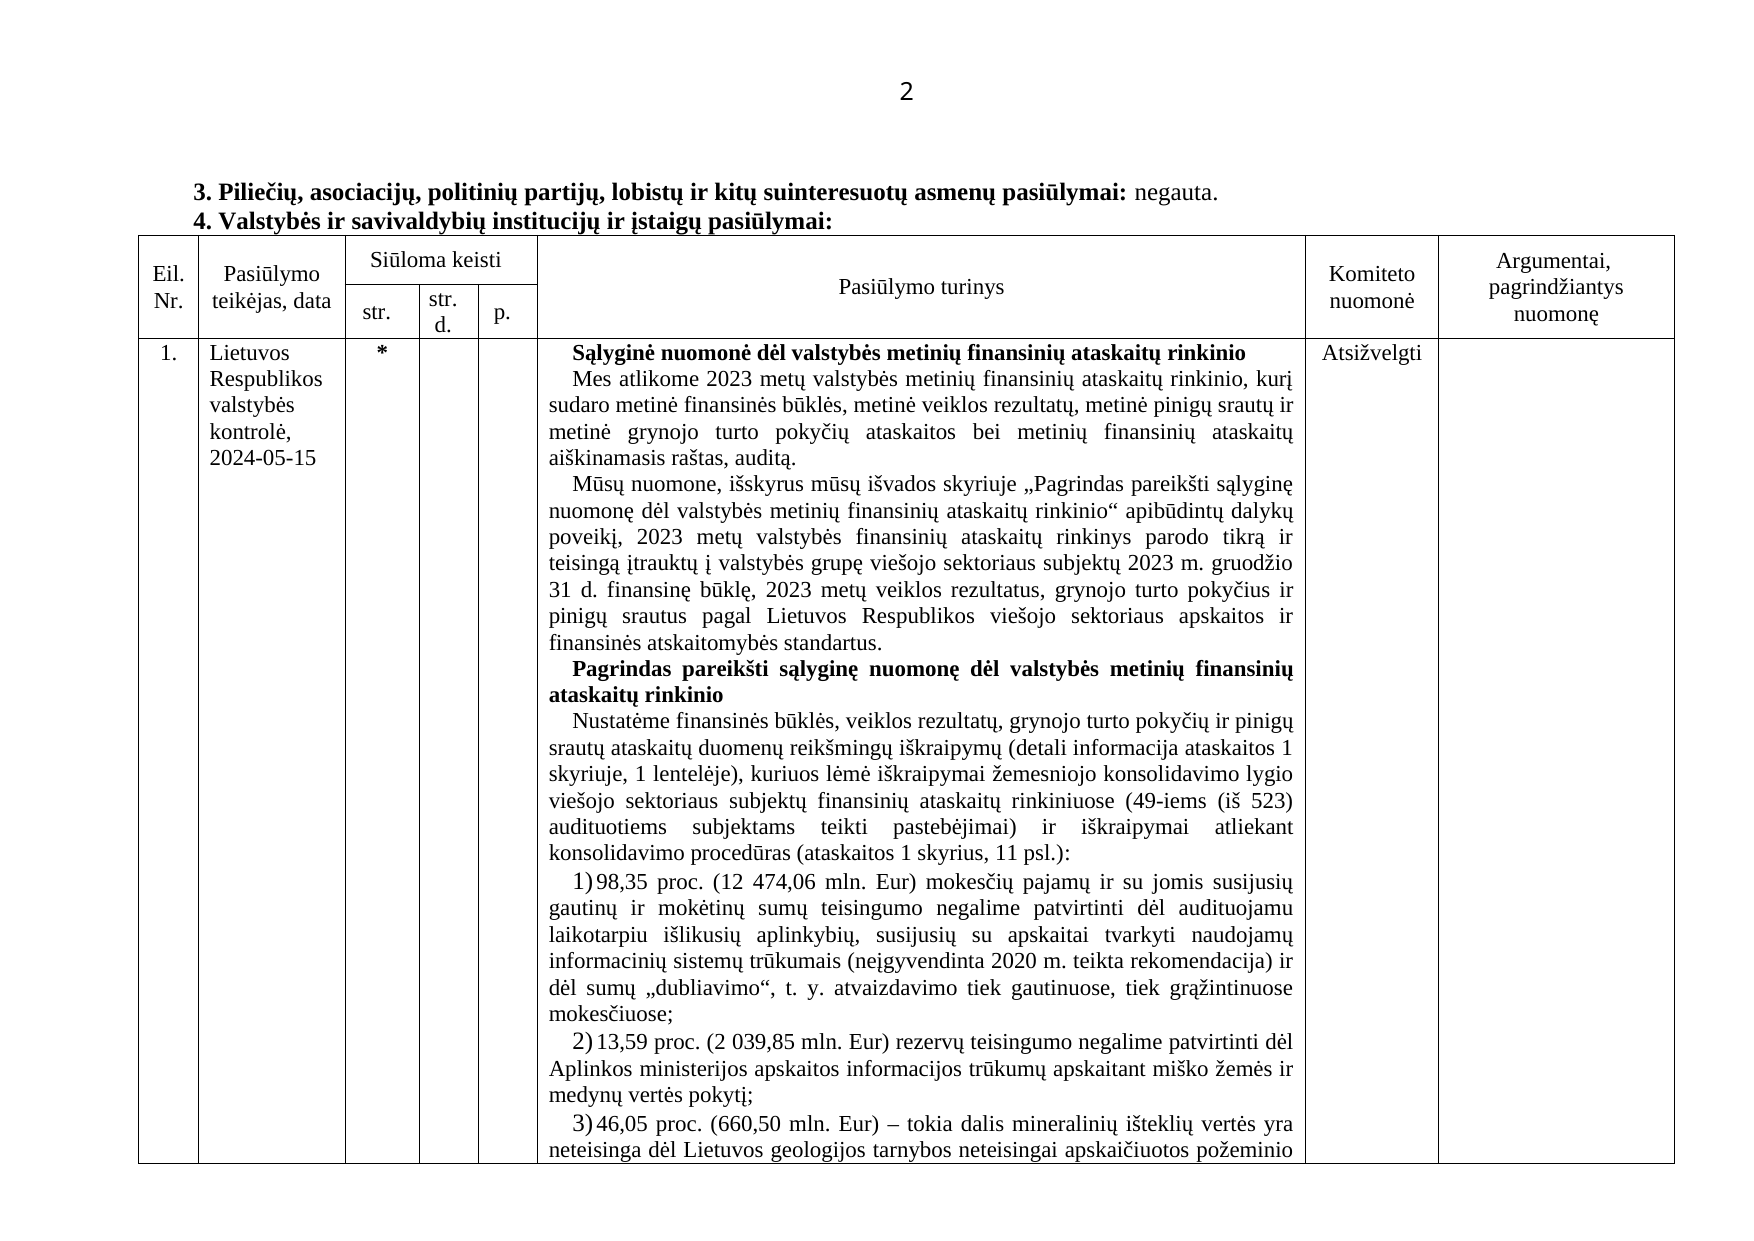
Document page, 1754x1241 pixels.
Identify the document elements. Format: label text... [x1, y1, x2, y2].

table_cell str. [346, 285, 419, 338]
table_header Pasiūlymo teikėjas, data [199, 236, 345, 338]
table_cell * [346, 339, 419, 1163]
table_cell Atsižvelgti [1306, 339, 1438, 1163]
table_cell Sąlyginė nuomonė dėl valstybės metinių finansinių ataskaitų rinkinio Mes atlikome 2023 metų valstybės metinių finansinių ataskaitų rinkinio, kurį sudaro metinė finansinės būklės, metinė veiklos rezultatų, metinė pinigų srautų ir metinė grynojo turto pokyčių ataskaitos bei metinių finansinių ataskaitų aiškinamasis raštas, auditą. Mūsų nuomone, išskyrus mūsų išvados skyriuje „Pagrindas pareikšti sąlyginę nuomonę dėl valstybės metinių finansinių ataskaitų rinkinio“ apibūdintų dalykų poveikį, 2023 metų valstybės finansinių ataskaitų rinkinys parodo tikrą ir teisingą įtrauktų į valstybės grupę viešojo sektoriaus subjektų 2023 m. gruodžio 31 d. finansinę būklę, 2023 metų veiklos rezultatus, grynojo turto pokyčius ir pinigų srautus pagal Lietuvos Respublikos viešojo sektoriaus apskaitos ir finansinės atskaitomybės standartus. Pagrindas pareikšti sąlyginę nuomonę dėl valstybės metinių finansinių ataskaitų rinkinio Nustatėme finansinės būklės, veiklos rezultatų, grynojo turto pokyčių ir pinigų srautų ataskaitų duomenų reikšmingų iškraipymų (detali informacija ataskaitos 1 skyriuje, 1 lentelėje), kuriuos lėmė iškraipymai žemesniojo konsolidavimo lygio viešojo sektoriaus subjektų finansinių ataskaitų rinkiniuose (49-iems (iš 523) audituotiems subjektams teikti pastebėjimai) ir iškraipymai atliekant konsolidavimo procedūras (ataskaitos 1 skyrius, 11 psl.): 98,35 proc. (12 474,06 mln. Eur) mokesčių pajamų ir su jomis susijusių gautinų ir mokėtinų sumų teisingumo negalime patvirtinti dėl audituojamu laikotarpiu išlikusių aplinkybių, susijusių su apskaitai tvarkyti naudojamų informacinių sistemų trūkumais (neįgyvendinta 2020 m. teikta rekomendacija) ir dėl sumų „dubliavimo“, t. y. atvaizdavimo tiek gautinuose, tiek grąžintinuose mokesčiuose; 13,59 proc. (2 039,85 mln. Eur) rezervų teisingumo negalime patvirtinti dėl Aplinkos ministerijos apskaitos informacijos trūkumų apskaitant miško žemės ir medynų vertės pokytį; 46,05 proc. (660,50 mln. Eur) – tokia dalis mineralinių išteklių vertės yra neteisinga dėl Lietuvos geologijos tarnybos neteisingai apskaičiuotos požeminio [538, 339, 1305, 1163]
table_header Siūloma keisti [346, 236, 537, 284]
table_cell [479, 339, 537, 1163]
subtitle 4. Valstybės ir savivaldybių institucijų ir įstaigų pasiūlymai: [118, 206, 1695, 235]
table_cell str. d. [420, 285, 478, 338]
table_cell 1. [139, 339, 198, 1163]
subtitle 3. Piliečių, asociacijų, politinių partijų, lobistų ir kitų suinteresuotų asmenų pasiūlymai: negauta. [118, 177, 1695, 206]
table_cell [1439, 339, 1674, 1163]
table_header Komiteto nuomonė [1306, 236, 1438, 338]
table_header Eil. Nr. [139, 236, 198, 338]
table_header Pasiūlymo turinys [538, 236, 1305, 338]
table_cell [420, 339, 478, 1163]
table_header Argumentai, pagrindžiantys nuomonę [1439, 236, 1674, 338]
table_cell p. [479, 285, 537, 338]
table_cell Lietuvos Respublikos valstybės kontrolė, 2024-05-15 [199, 339, 345, 1163]
